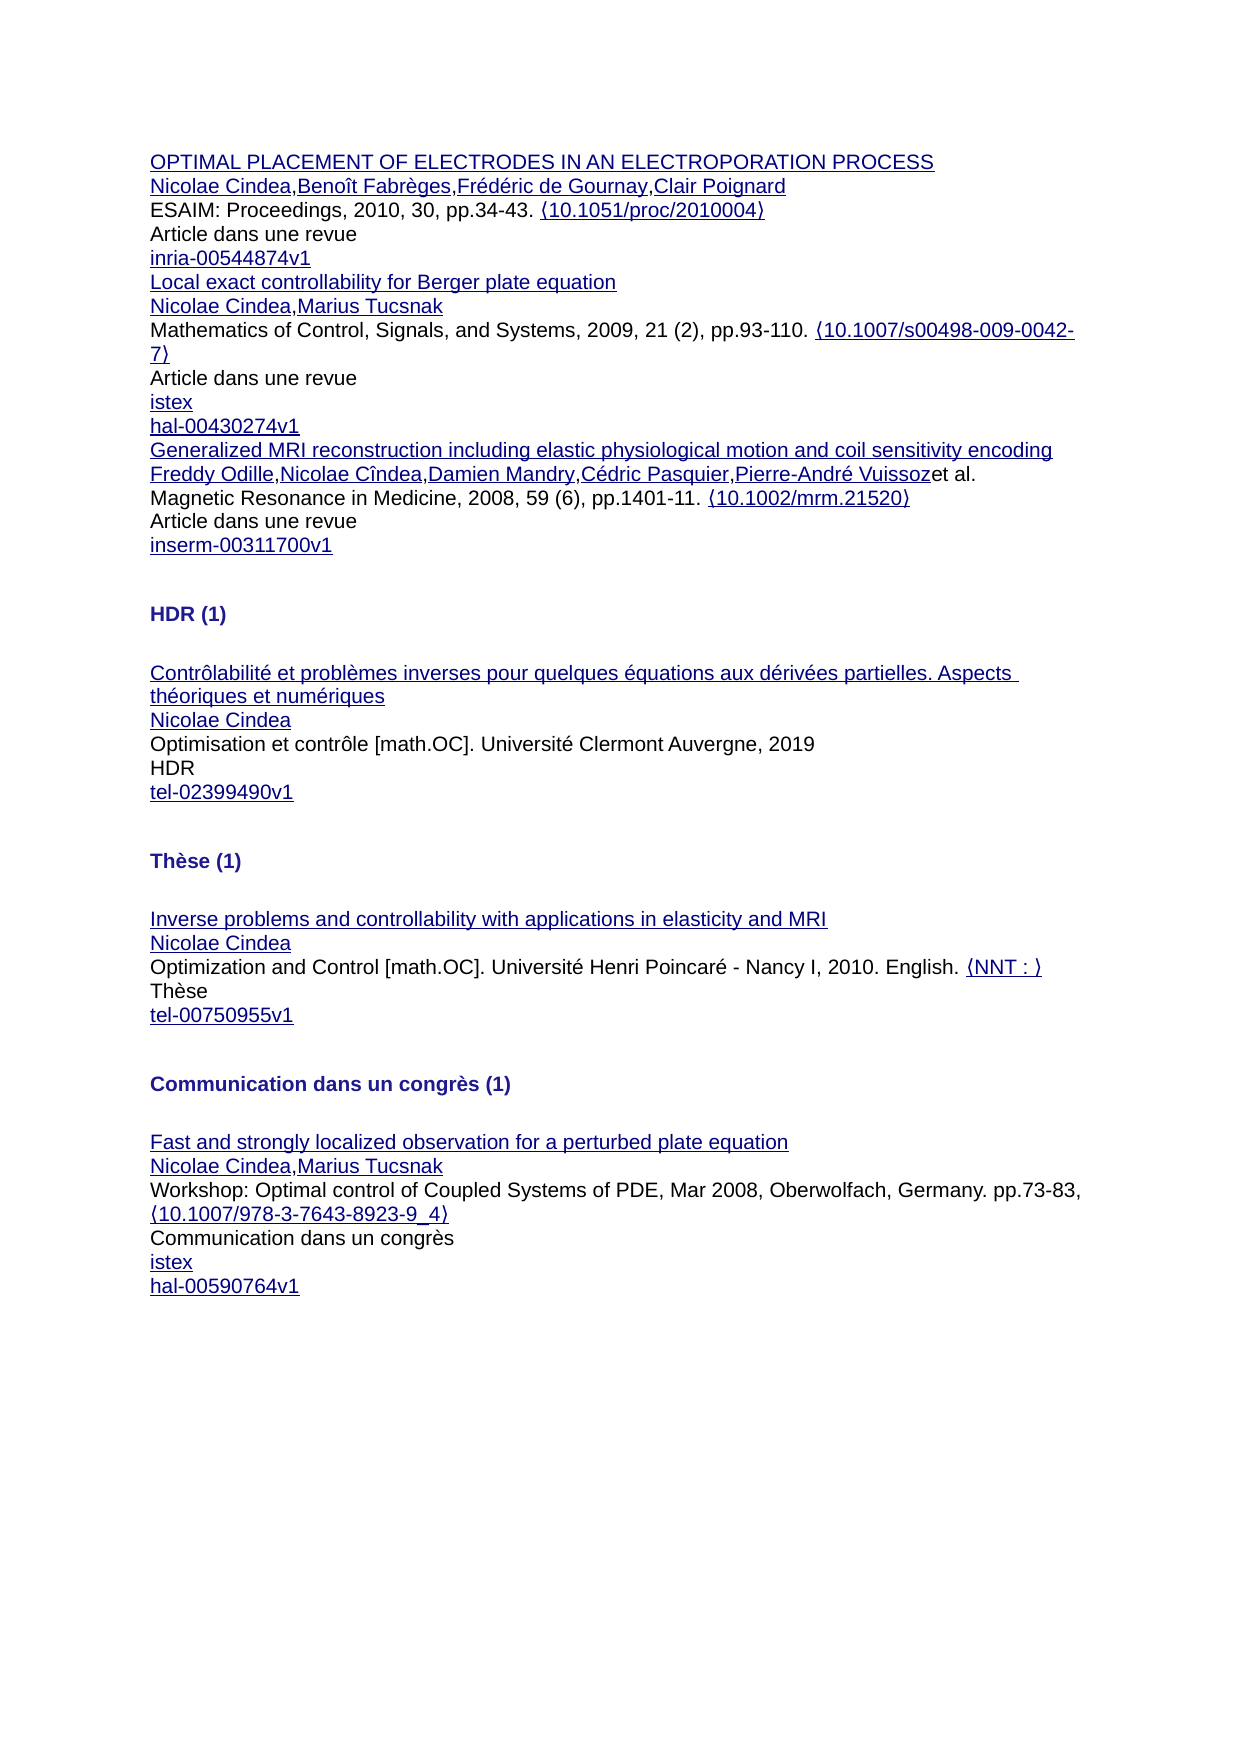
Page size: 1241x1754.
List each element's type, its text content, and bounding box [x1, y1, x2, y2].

subtitle Thèse (1) [150, 849, 1090, 873]
table_header Inverse problems and controllability with applications in elasticity and MRI Nicolae Cindea Optimization and Control [math.OC]. Université Henri Poincaré - Nancy I, 2010. English. ⟨NNT : ⟩ Thèse tel-00750955v1 [150, 907, 1090, 1027]
table_header Contrôlabilité et problèmes inverses pour quelques équations aux dérivées partielles. Aspects théoriques et numériques Nicolae Cindea Optimisation et contrôle [math.OC]. Université Clermont Auvergne, 2019 HDR tel-02399490v1 [150, 660, 1090, 804]
table_cell OPTIMAL PLACEMENT OF ELECTRODES IN AN ELECTROPORATION PROCESS Nicolae Cindea,Benoît Fabrèges,Frédéric de Gournay,Clair Poignard ESAIM: Proceedings, 2010, 30, pp.34-43. ⟨10.1051/proc/2010004⟩ Article dans une revue inria-00544874v1 [150, 150, 1090, 270]
table_cell Local exact controllability for Berger plate equation Nicolae Cindea,Marius Tucsnak Mathematics of Control, Signals, and Systems, 2009, 21 (2), pp.93-110. ⟨10.1007/s00498-009-0042-7⟩ Article dans une revue istex hal-00430274v1 [150, 270, 1090, 437]
table_cell Generalized MRI reconstruction including elastic physiological motion and coil sensitivity encoding Freddy Odille,Nicolae Cîndea,Damien Mandry,Cédric Pasquier,Pierre-André Vuissozet al. Magnetic Resonance in Medicine, 2008, 59 (6), pp.1401-11. ⟨10.1002/mrm.21520⟩ Article dans une revue inserm-00311700v1 [150, 438, 1090, 557]
subtitle Communication dans un congrès (1) [150, 1072, 1090, 1096]
table_header Fast and strongly localized observation for a perturbed plate equation Nicolae Cindea,Marius Tucsnak Workshop: Optimal control of Coupled Systems of PDE, Mar 2008, Oberwolfach, Germany. pp.73-83, ⟨10.1007/978-3-7643-8923-9_4⟩ Communication dans un congrès istex hal-00590764v1 [150, 1130, 1090, 1298]
subtitle HDR (1) [150, 602, 1090, 626]
